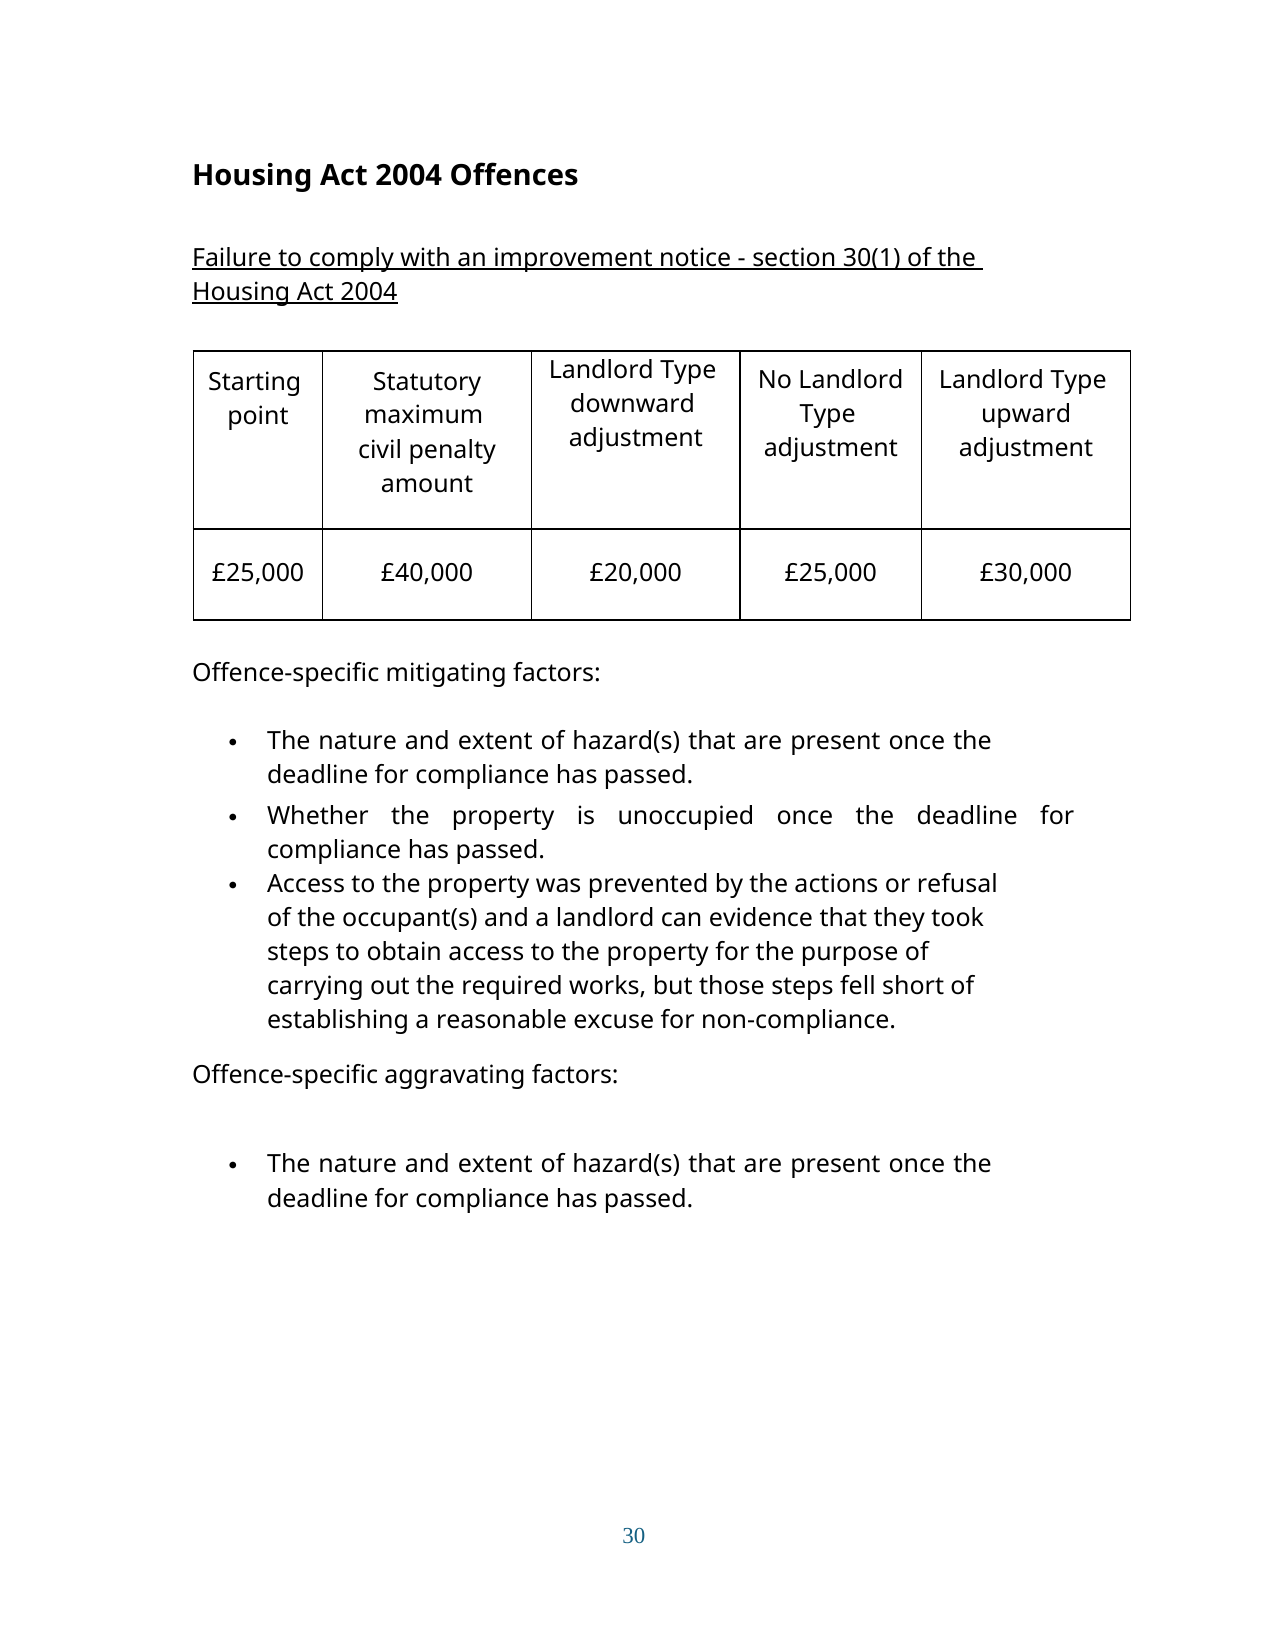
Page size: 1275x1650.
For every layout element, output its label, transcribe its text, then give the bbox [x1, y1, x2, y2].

table_header Landlord Type upward adjustment [922, 352, 1130, 528]
text Failure to comply with an improvement notice - section 30(1) of the Housing Act 2004 [192, 239, 1075, 308]
table_cell £30,000 [922, 530, 1130, 619]
table_header Landlord Type downward adjustment [532, 352, 739, 528]
text Offence-specific aggravating factors: [192, 1057, 1075, 1091]
table_header Starting point [194, 352, 322, 528]
text Offence-specific mitigating factors: [192, 655, 1075, 689]
table_header No Landlord Type adjustment [741, 352, 921, 528]
subtitle Housing Act 2004 Offences [192, 154, 1075, 193]
table_cell £25,000 [741, 530, 921, 619]
table_cell £25,000 [194, 530, 322, 619]
table_header Statutory maximum civil penalty amount [323, 352, 531, 528]
table_cell £40,000 [323, 530, 531, 619]
list The nature and extent of hazard(s) that are present once the deadline for compliance has passed. [229, 723, 993, 791]
list The nature and extent of hazard(s) that are present once the deadline for compliance has passed. [229, 1146, 993, 1214]
list Access to the property was prevented by the actions or refusal of the occupant(s) and a landlord can evidence that they took steps to obtain access to the property for the purpose of carrying out the required works, but those steps fell short of establishing a reasonable excuse for non-compliance. [229, 866, 1000, 1036]
list Whether the property is unoccupied once the deadline for compliance has passed. [229, 798, 1075, 866]
table_cell £20,000 [532, 530, 739, 619]
